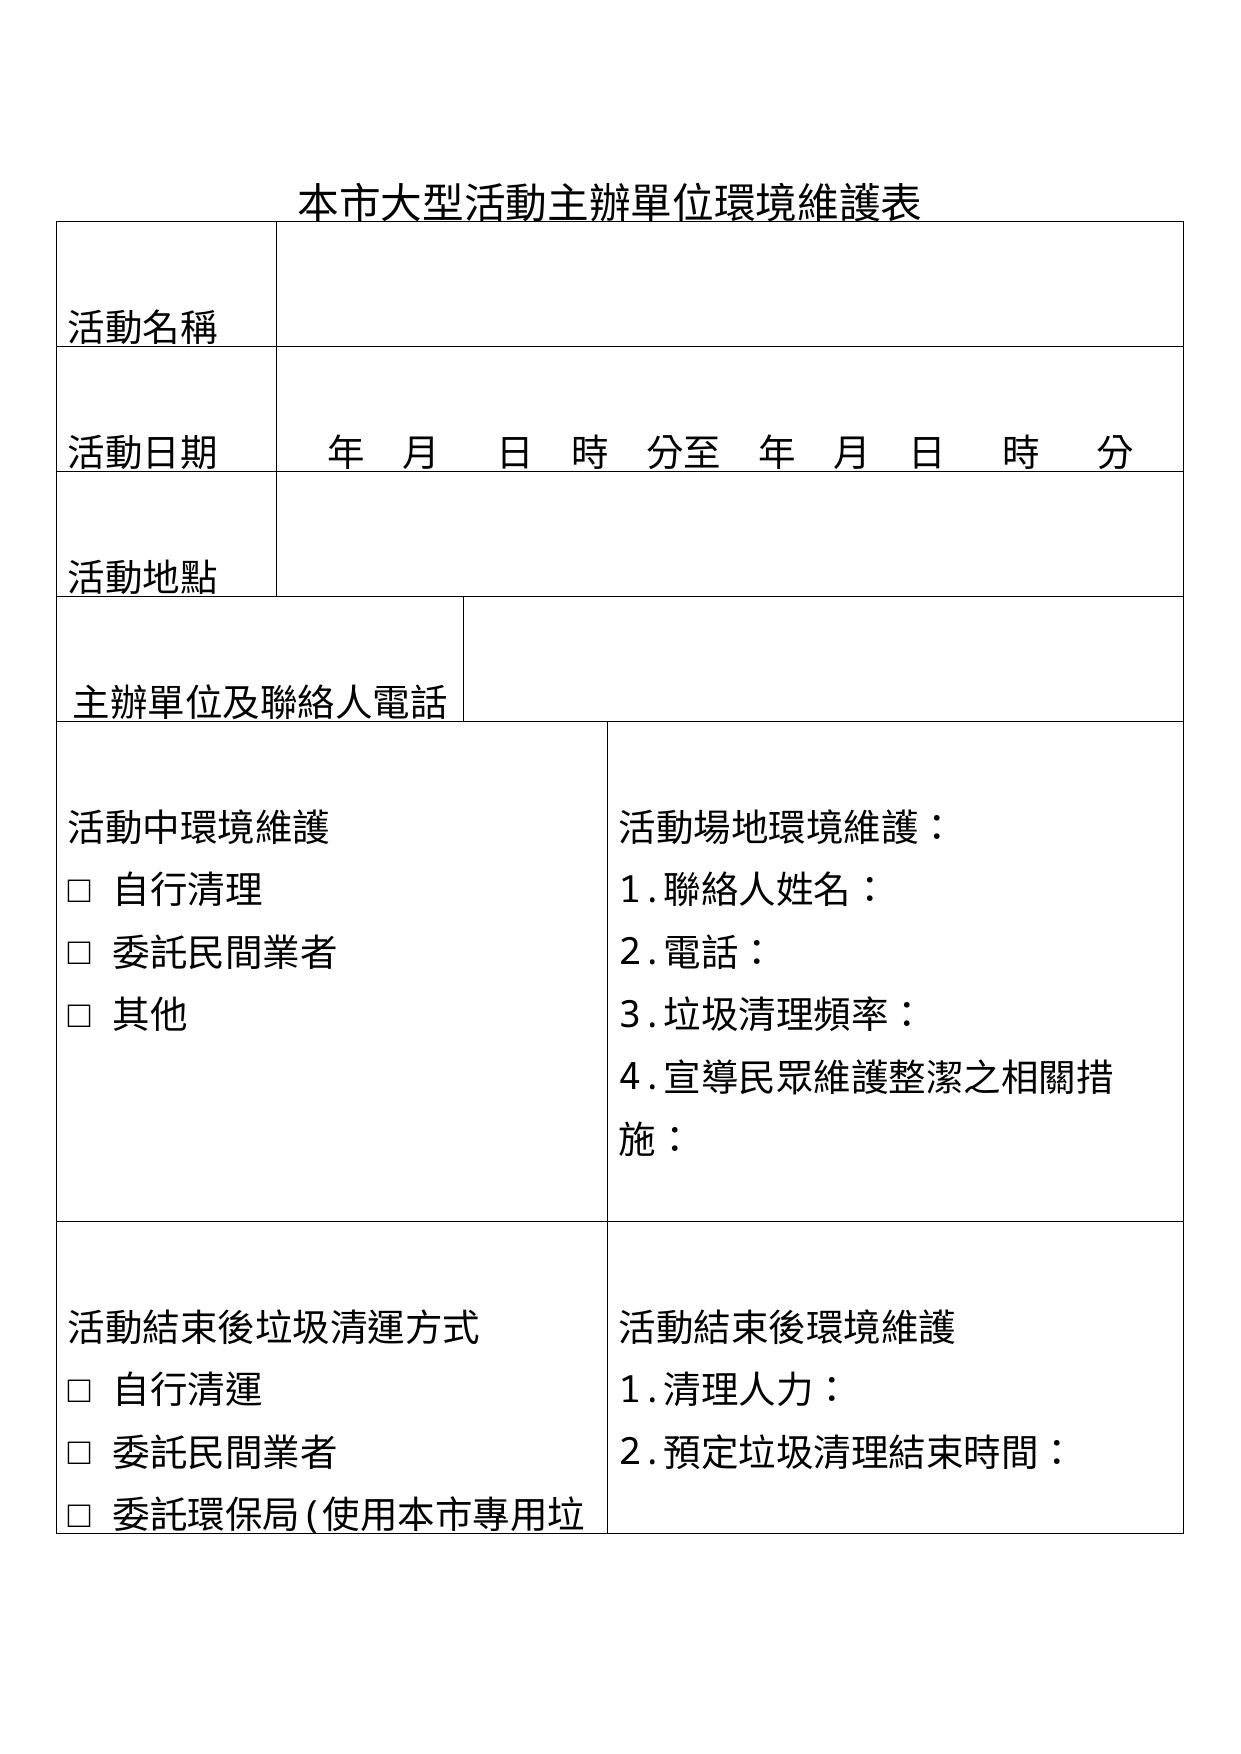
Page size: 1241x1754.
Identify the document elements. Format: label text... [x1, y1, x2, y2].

table_cell 活動場地環境維護： [608, 722, 1183, 846]
table_cell □ 委託民間業者 [57, 908, 607, 971]
text 本市大型活動主辦單位環境維護表 [59, 158, 1181, 221]
table_cell 1.清理人力： [608, 1346, 1183, 1408]
table_cell □ 其他 [57, 971, 607, 1033]
table_cell 活動日期 [57, 347, 276, 471]
table_cell 活動結束後環境維護 [608, 1222, 1183, 1346]
table_cell 1.聯絡人姓名： [608, 846, 1183, 908]
table_cell 年 月 日 時 分至 年 月 日 時 分 [277, 347, 1183, 471]
table_cell [57, 1033, 607, 1158]
table_cell □ 自行清運 [57, 1346, 607, 1408]
table_cell 3.垃圾清理頻率： [608, 971, 1183, 1033]
table_cell 活動中環境維護 [57, 722, 607, 846]
table_cell □ 委託民間業者 [57, 1408, 607, 1471]
table_cell 4.宣導民眾維護整潔之相關措施： [608, 1033, 1183, 1158]
table_cell □ 委託環保局(使用本市專用垃 [57, 1471, 607, 1533]
table_cell 活動結束後垃圾清運方式 [57, 1222, 607, 1346]
table_cell □ 自行清理 [57, 846, 607, 908]
table_cell 活動地點 [57, 472, 276, 596]
table_cell [277, 472, 1183, 596]
table_cell 2.電話： [608, 908, 1183, 971]
table_header 活動名稱 [57, 222, 276, 346]
table_header [277, 222, 1183, 346]
table_cell 2.預定垃圾清理結束時間： [608, 1408, 1183, 1471]
table_cell [464, 597, 1183, 721]
table_cell 主辦單位及聯絡人電話 [57, 597, 463, 721]
table_cell [57, 1158, 607, 1221]
table_cell [608, 1471, 1183, 1533]
table_cell [608, 1158, 1183, 1221]
